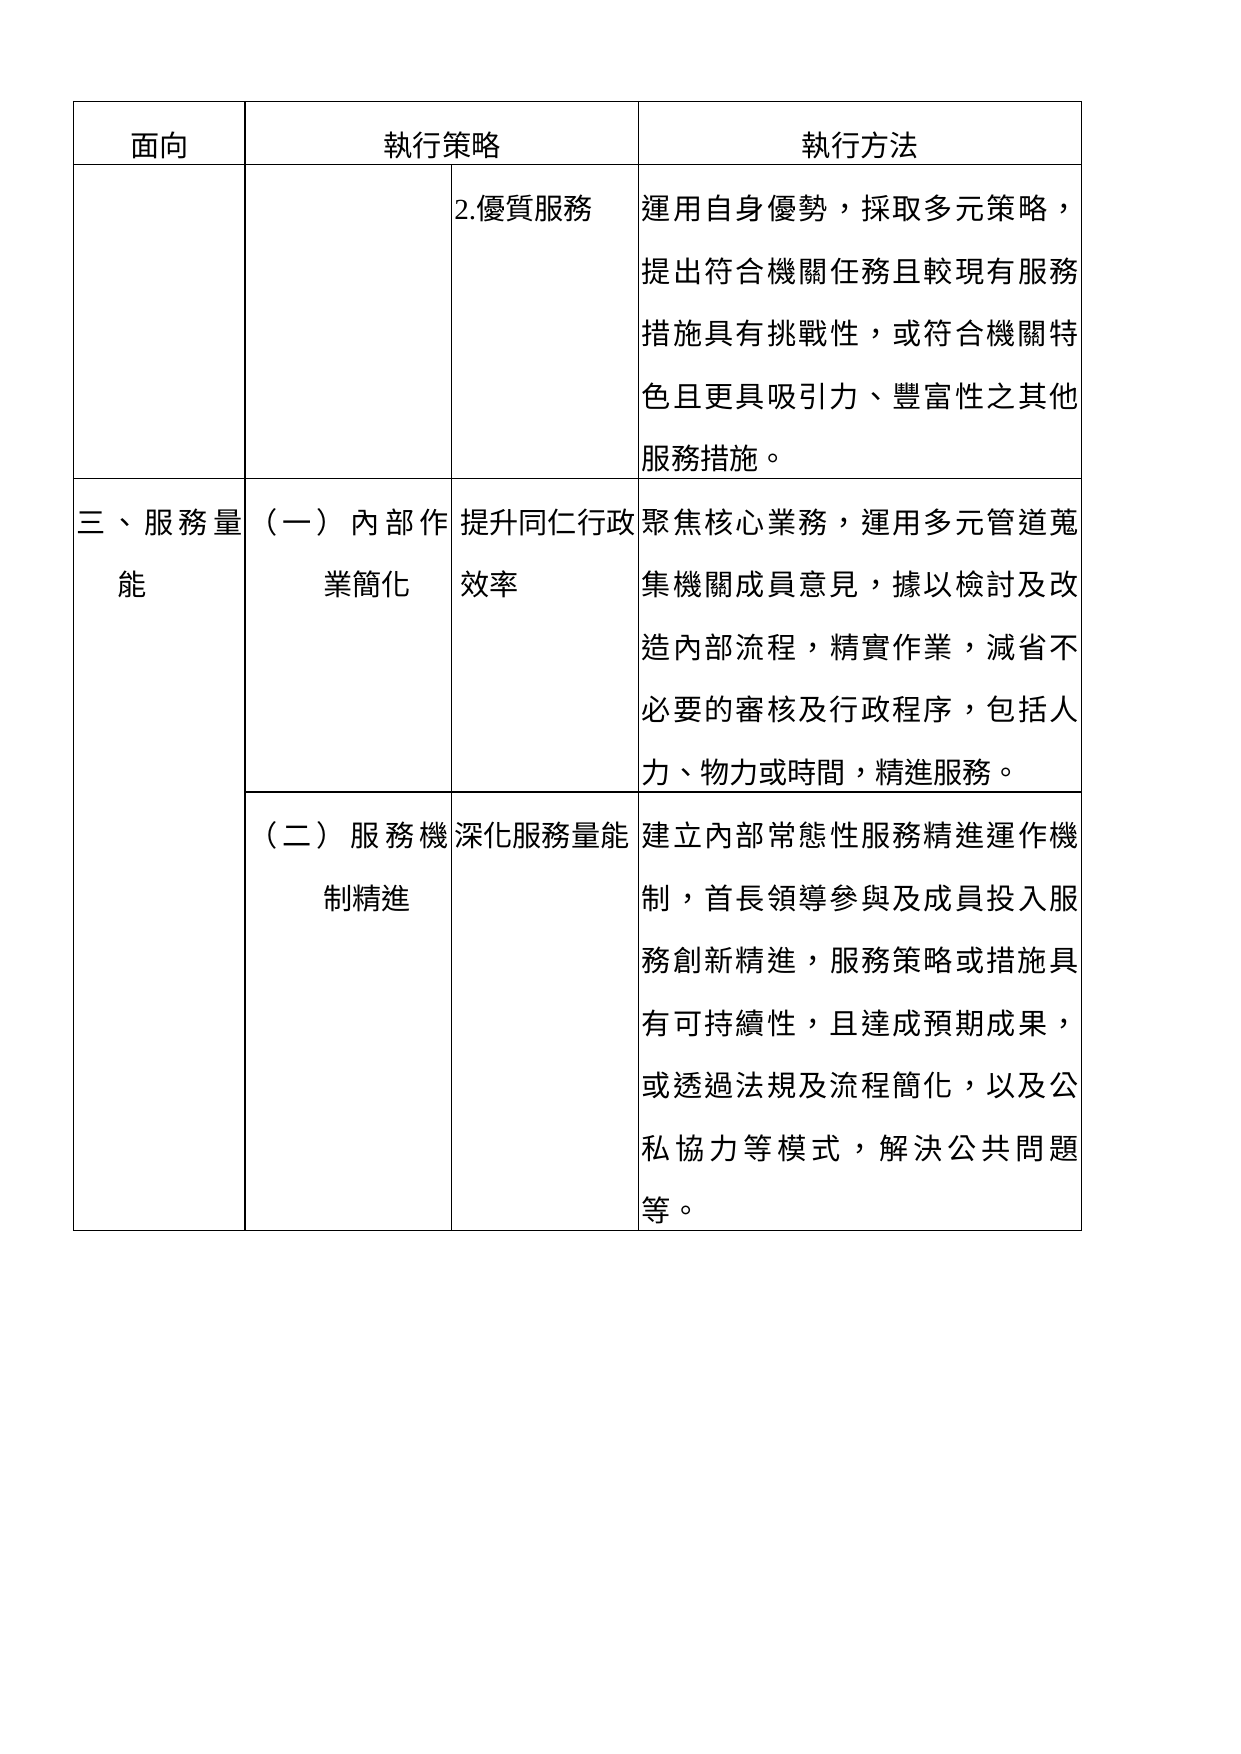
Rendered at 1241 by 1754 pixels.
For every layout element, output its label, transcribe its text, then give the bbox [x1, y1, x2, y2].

table_cell （二）服務機制精進 [246, 793, 451, 1230]
table_cell 聚焦核心業務，運用多元管道蒐集機關成員意見，據以檢討及改造內部流程，精實作業，減省不必要的審核及行政程序，包括人力、物力或時間，精進服務。 [639, 479, 1081, 791]
table_cell 深化服務量能 [452, 793, 638, 1230]
table_cell [246, 165, 451, 478]
table_header 面向 [74, 102, 244, 164]
table_header 執行方法 [639, 102, 1081, 164]
table_cell 建立內部常態性服務精進運作機制，首長領導參與及成員投入服務創新精進，服務策略或措施具有可持續性，且達成預期成果，或透過法規及流程簡化，以及公私協力等模式，解決公共問題等。 [639, 793, 1081, 1230]
table_cell 運用自身優勢，採取多元策略，提出符合機關任務且較現有服務措施具有挑戰性，或符合機關特色且更具吸引力、豐富性之其他服務措施。 [639, 165, 1081, 478]
table_cell （一）內部作業簡化 [246, 479, 451, 791]
table_cell 提升同仁行政效率 [452, 479, 638, 791]
table_header 執行策略 [246, 102, 638, 164]
table_cell 2.優質服務 [452, 165, 638, 478]
table_cell 三、服務量能 [74, 479, 244, 1230]
